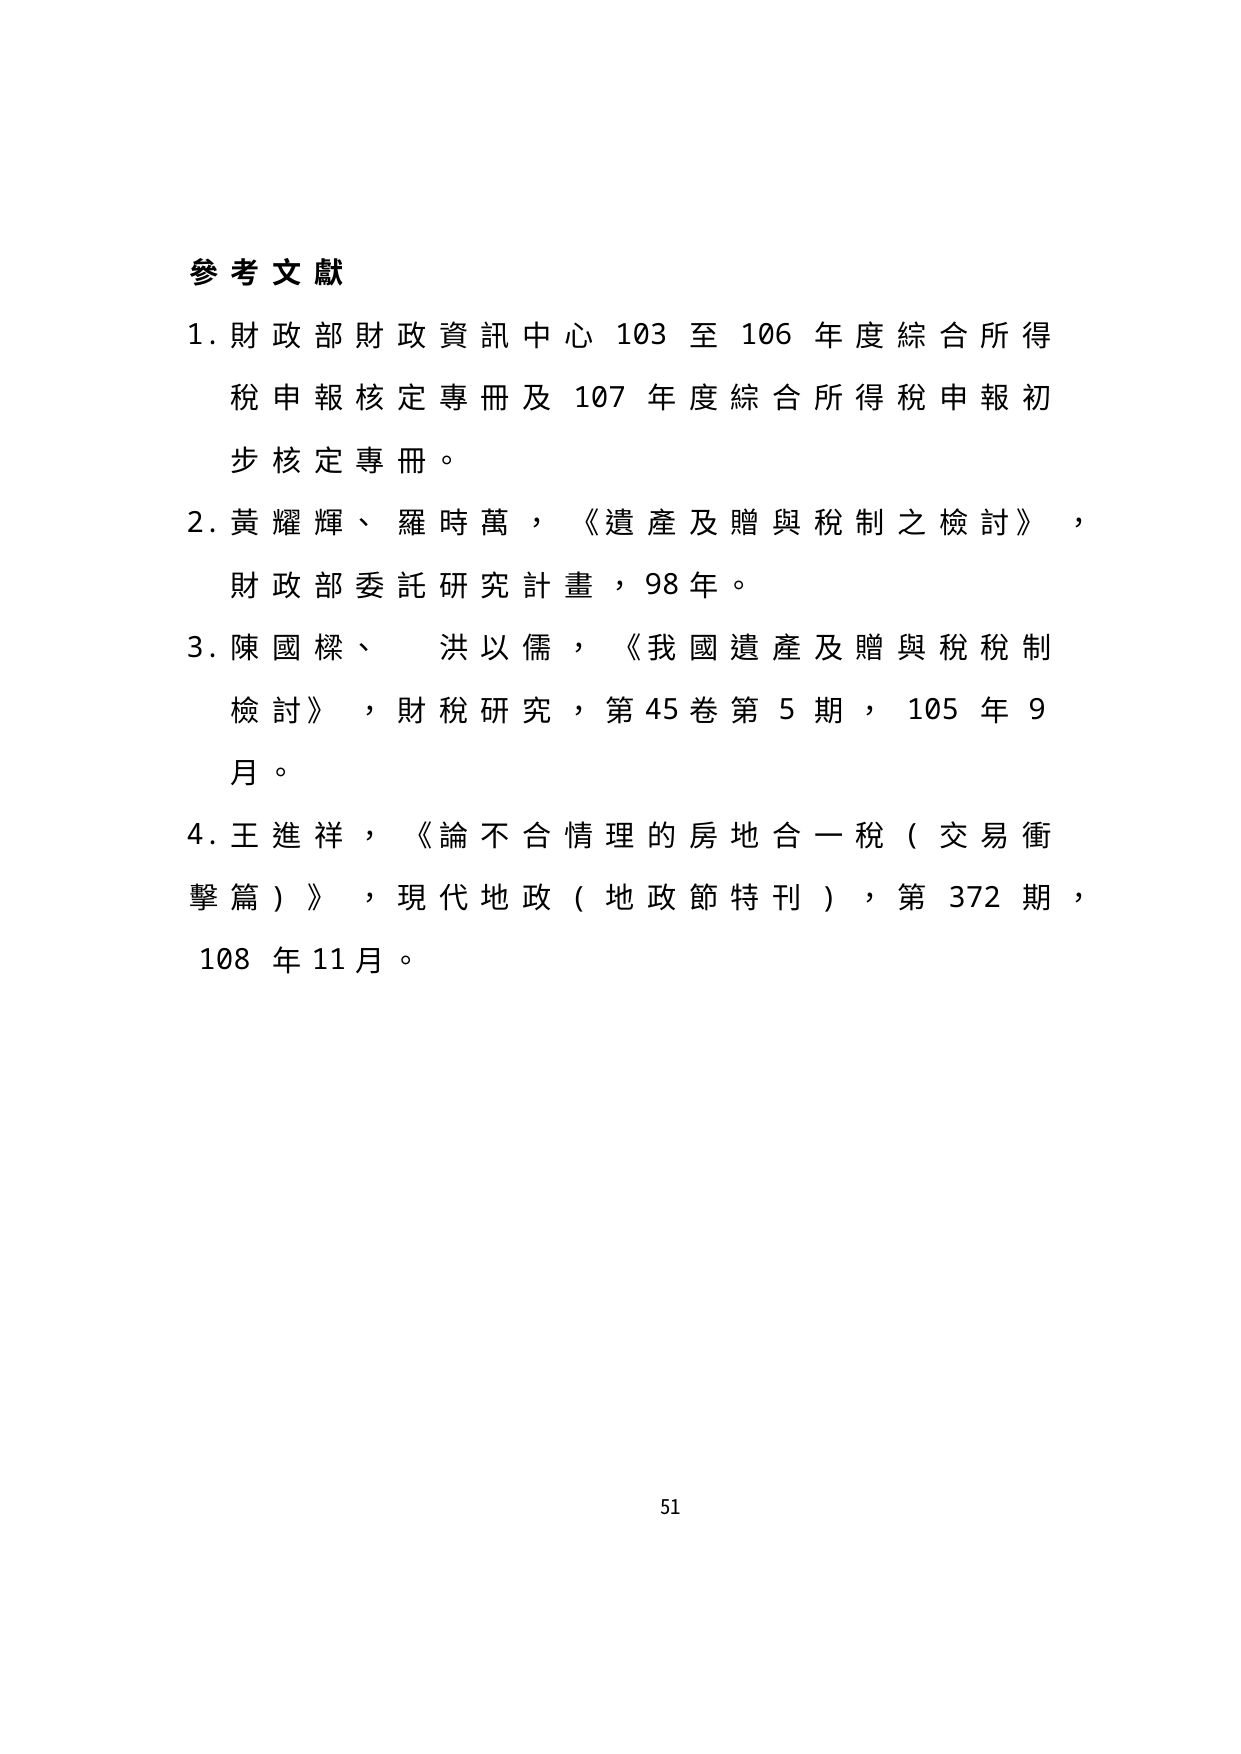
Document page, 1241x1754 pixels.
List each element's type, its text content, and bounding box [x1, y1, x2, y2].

text 4.王進祥，《論不合情理的房地合一稅(交易衝擊篇) 》，現代地政(地政節特刊)，第372期，108年11月。 [168, 792, 1058, 979]
text 2.黃耀輝、羅時萬，《遺產及贈與稅制之檢討》，財政部委託研究計畫，98年。 [183, 479, 1058, 604]
text 參考文獻 [183, 229, 1058, 292]
text 1.財政部財政資訊中心103至106年度綜合所得稅申報核定專冊及107年度綜合所得稅申報初步核定專冊。 [183, 292, 1058, 479]
text 3.陳國樑、 洪以儒，《我國遺產及贈與稅稅制檢討》，財稅研究，第45卷第5期，105年9月。 [183, 604, 1058, 792]
